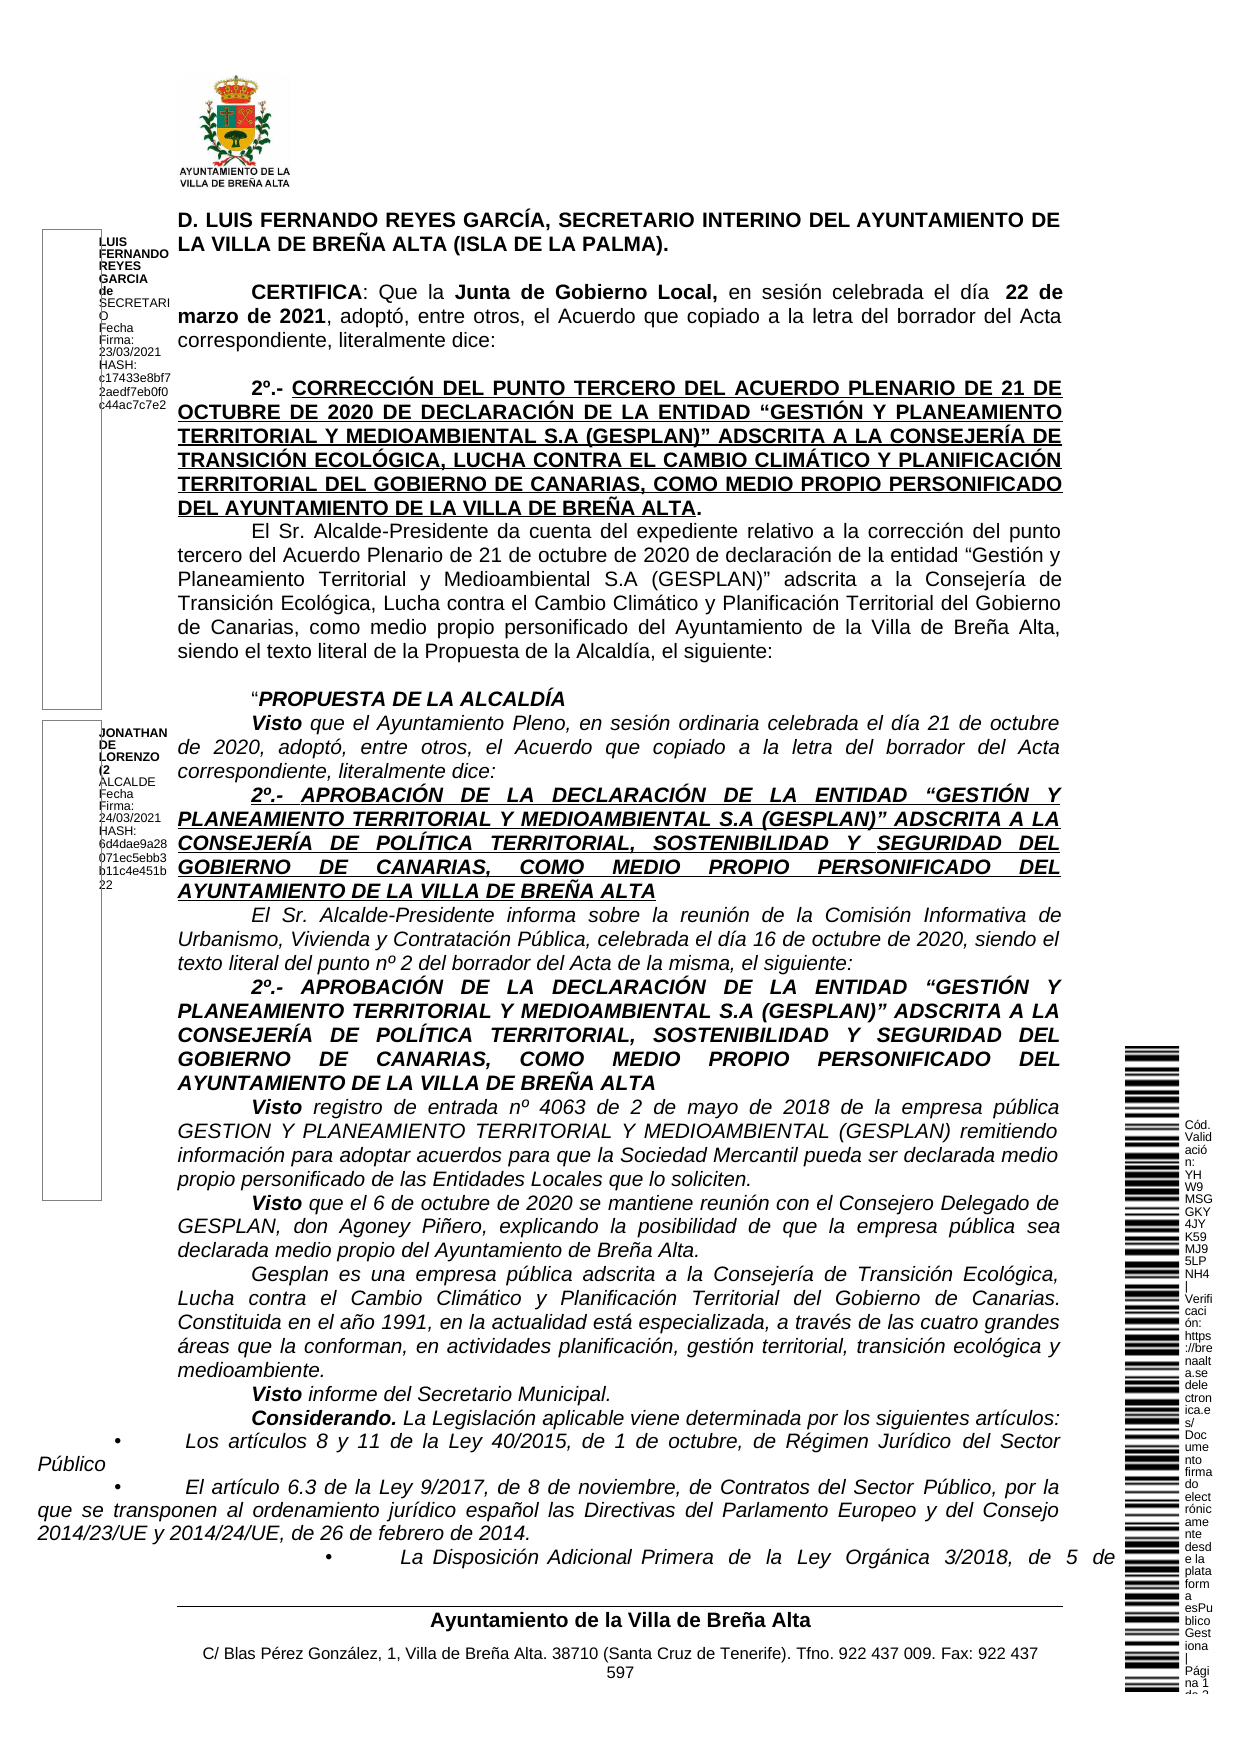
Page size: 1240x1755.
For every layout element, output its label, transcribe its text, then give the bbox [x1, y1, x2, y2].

text El Sr. Alcalde-Presidente informa sobre la reunión de la Comisión Informativa de Urbanismo, Vivienda y Contratación Pública, celebrada el día 16 de octubre de 2020, siendo el texto literal del punto nº 2 del borrador del Acta de la misma, el siguiente: [177, 903, 1061, 975]
subtitle D. LUIS FERNANDO REYES GARCÍA, SECRETARIO INTERINO DEL AYUNTAMIENTO DE LA VILLA DE BREÑA ALTA (ISLA DE LA PALMA). [177, 208, 1085, 256]
text [43, 721, 101, 1200]
text El Sr. Alcalde-Presidente da cuenta del expediente relativo a la corrección del punto tercero del Acuerdo Plenario de 21 de octubre de 2020 de declaración de la entidad “Gestión y Planeamiento Territorial y Medioambiental S.A (GESPLAN)” adscrita a la Consejería de Transición Ecológica, Lucha contra el Cambio Climático y Planificación Territorial del Gobierno de Canarias, como medio propio personificado del Ayuntamiento de la Villa de Breña Alta, siendo el texto literal de la Propuesta de la Alcaldía, el siguiente: [177, 519, 1062, 663]
text Visto que el 6 de octubre de 2020 se mantiene reunión con el Consejero Delegado de GESPLAN, don Agoney Piñero, explicando la posibilidad de que la empresa pública sea declarada medio propio del Ayuntamiento de Breña Alta. [177, 1190, 1060, 1262]
subtitle CONSEJERÍA DE POLÍTICA TERRITORIAL, SOSTENIBILIDAD Y SEGURIDAD DEL GOBIERNO DE CANARIAS, COMO MEDIO PROPIO PERSONIFICADO DEL [177, 829, 1061, 876]
text Visto que el Ayuntamiento Pleno, en sesión ordinaria celebrada el día 21 de octubre de 2020, adoptó, entre otros, el Acuerdo que copiado a la letra del borrador del Acta correspondiente, literalmente dice: [177, 711, 1060, 783]
subtitle 2º.- APROBACIÓN DE LA DECLARACIÓN DE LA ENTIDAD “GESTIÓN Y PLANEAMIENTO TERRITORIAL Y MEDIOAMBIENTAL S.A (GESPLAN)” ADSCRITA A LA CONSEJERÍA DE POLÍTICA TERRITORIAL, SOSTENIBILIDAD Y SEGURIDAD DEL GOBIERNO DE CANARIAS, COMO MEDIO PROPIO PERSONIFICADO DEL AYUNTAMIENTO DE LA VILLA DE BREÑA ALTA [177, 975, 1061, 1094]
text Visto registro de entrada nº 4063 de 2 de mayo de 2018 de la empresa pública GESTION Y PLANEAMIENTO TERRITORIAL Y MEDIOAMBIENTAL (GESPLAN) remitiendo [177, 1094, 1061, 1142]
text CERTIFICA: Que la Junta de Gobierno Local, en sesión celebrada el día 22 de marzo de 2021, adoptó, entre otros, el Acuerdo que copiado a la letra del borrador del Acta correspondiente, literalmente dice: [177, 280, 1063, 352]
text Considerando. La Legislación aplicable viene determinada por los siguientes artículos: [251, 1406, 1125, 1430]
list El artículo 6.3 de la Ley 9/2017, de 8 de noviembre, de Contratos del Sector Público, por la que se transponen al ordenamiento jurídico español las Directivas del Parlamento Europeo y del Consejo 2014/23/UE y 2014/24/UE, de 26 de febrero de 2014. [37, 1476, 1059, 1545]
list Los artículos 8 y 11 de la Ley 40/2015, de 1 de octubre, de Régimen Jurídico del Sector Público [37, 1431, 1060, 1475]
text Cód. Validación: YHW9MSGGKY4JYK59MJ95LPNH4 | Verificación: https://brenaalta.sedelectronica.es/ Documento firmado electrónicamente desde la plataforma esPublico Gestiona | Página 1 de 3 [1184, 1120, 1213, 1694]
subtitle Ayuntamiento de la Villa de Breña Alta [187, 1607, 1053, 1631]
text Gesplan es una empresa pública adscrita a la Consejería de Transición Ecológica, Lucha contra el Cambio Climático y Planificación Territorial del Gobierno de Canarias. Constituida en el año 1991, en la actualidad está especializada, a través de las cuatro grandes áreas que la conforman, en actividades planificación, gestión territorial, transición ecológica y medioambiente. [177, 1262, 1061, 1382]
subtitle [43, 230, 101, 709]
text Visto informe del Secretario Municipal. [251, 1382, 1125, 1406]
subtitle 2º.- CORRECCIÓN DEL PUNTO TERCERO DEL ACUERDO PLENARIO DE 21 DE OCTUBRE DE 2020 DE DECLARACIÓN DE LA ENTIDAD “GESTIÓN Y PLANEAMIENTO [177, 376, 1063, 421]
subtitle 2º.- APROBACIÓN DE LA DECLARACIÓN DE LA ENTIDAD “GESTIÓN Y PLANEAMIENTO TERRITORIAL Y MEDIOAMBIENTAL S.A (GESPLAN)” ADSCRITA A LA [177, 783, 1061, 828]
text C/ Blas Pérez González, 1, Villa de Breña Alta. 38710 (Santa Cruz de Tenerife). Tfno. 922 437 009. Fax: 922 437 597 [187, 1644, 1053, 1682]
subtitle [187, 1601, 1053, 1606]
list La Disposición Adicional Primera de la Ley Orgánica 3/2018, de 5 de [325, 1545, 1125, 1569]
subtitle TERRITORIAL Y MEDIOAMBIENTAL S.A (GESPLAN)” ADSCRITA A LA CONSEJERÍA DE TRANSICIÓN ECOLÓGICA, LUCHA CONTRA EL CAMBIO CLIMÁTICO Y PLANIFICACIÓN TERRITORIAL DEL GOBIERNO DE CANARIAS, COMO MEDIO PROPIO PERSONIFICADO [177, 422, 1063, 492]
text “PROPUESTA DE LA ALCALDÍA [251, 687, 1189, 711]
subtitle DEL AYUNTAMIENTO DE LA VILLA DE BREÑA ALTA. [177, 493, 1063, 519]
text información para adoptar acuerdos para que la Sociedad Mercantil pueda ser declarada medio propio personificado de las Entidades Locales que lo soliciten. [177, 1142, 1059, 1190]
subtitle AYUNTAMIENTO DE LA VILLA DE BREÑA ALTA [177, 877, 1061, 903]
